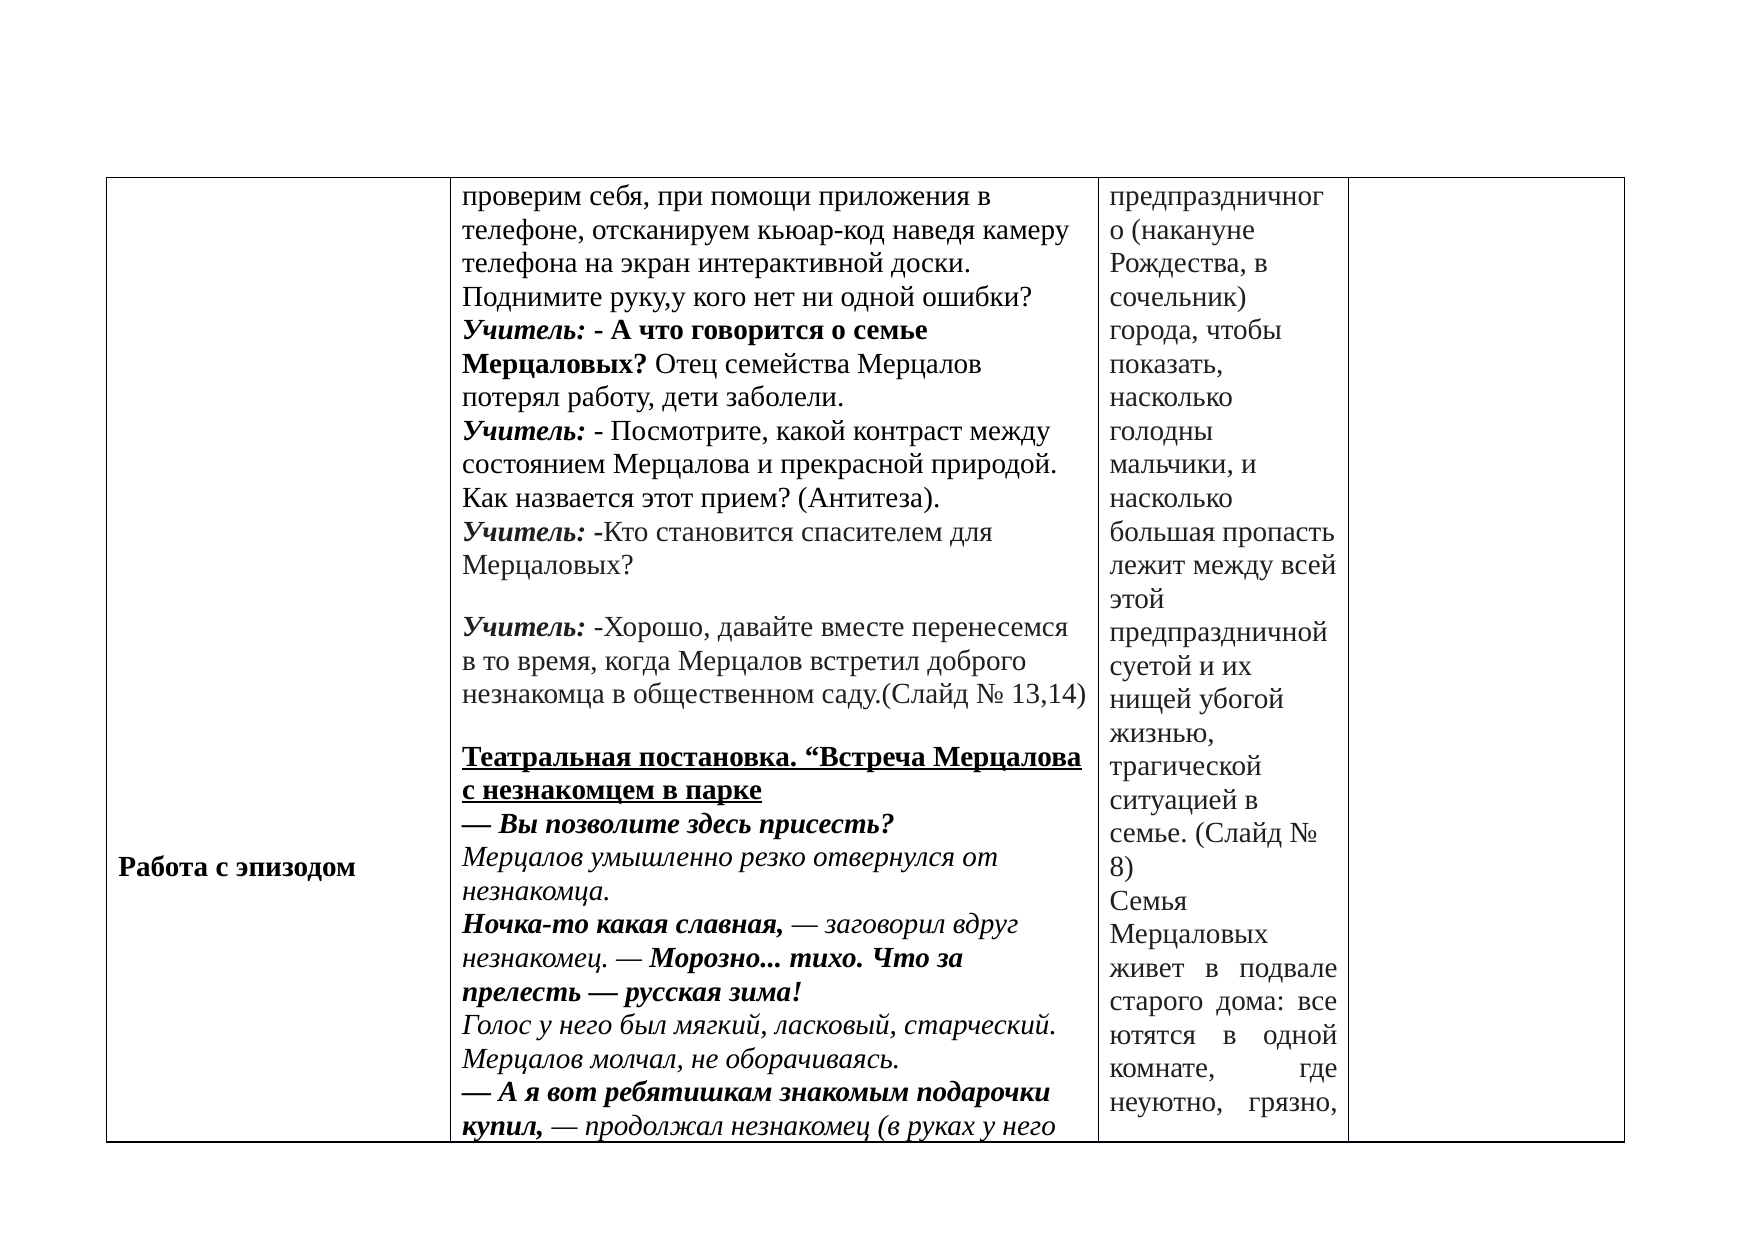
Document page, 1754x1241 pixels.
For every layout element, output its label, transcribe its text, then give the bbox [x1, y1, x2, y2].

table_cell предпраздничного (накануне Рождества, в сочельник) города, чтобы показать, насколько голодны мальчики, и насколько большая пропасть лежит между всей этой предпраздничной суетой и их нищей убогой жизнью, трагической ситуацией в семье. (Слайд № 8) Семья Мерцаловых живет в подвале старого дома: все ютятся в одной комнате, где неуютно, грязно, [1099, 178, 1348, 1141]
table_cell Для этого я приглашаю Вас к размышлению над страницами прочитанного рассказа. - Ребята, композиция рассказа необычна? - Сколько рассказчиков в этом произведении? - Как называется такая форма построения текста? - С какой целью автор использует такое построение? - Давайте представим почему семья Мерцаловых жила трудно? - С чего начинается рассказ? - Почему писатель так подробно описывает витрины гастронома и суету предпраздничного города? - Опишите дом и комнату, где живет семья Мерцаловых? - Почему Мерцаловы оказались в тяжелой жизненной ситуации? Учитель: - Ребята, представьте, что мы с вами попадаем в белоснежно-сказочный сад, вдыхаем чистый воздух: вдох-выдох и оглядываемся вокруг. Постарайтесь увидеть пейзаж в рассказе и понять, зачем Куприн так подробно его описывает. Тут было тихо и торжественно. Деревья, окутанные в свои белые ризы, дремали в неподвижном величии. Иногда с верхней ветки срывался кусочек снега, и слышно было, как он шуршал, падая и цепляясь за другие ветви. Глубокая тишина и великое спокойствие, сторожившие сад, вдруг пробудили в истерзанной душе Мерцалова нестерпи- мую жажду такого же спокойствия, такой же тишины. (Слайд № 11) Учитель: - Скажите, какая природа в рассказе? Учитель: - Хорошо, а вот теперь мы выполним 2-е задание в рабочем листе.Установим соответствие между примерами из текста и названиями средств художественной выразительности, к каждой позиции первого столбца подберите соотствующую позицию из второго столбца. (Слайд № 12) Учитель: - Все получилось? Ребята, давайте проверим себя, при помощи приложения в телефоне, отсканируем кьюар-код наведя камеру телефона на экран интерактивной доски. Поднимите руку,у кого нет ни одной ошибки? Учитель: - А что говорится о семье Мерцаловых? Отец семейства Мерцалов потерял работу, дети заболели. Учитель: - Посмотрите, какой контраст между состоянием Мерцалова и прекрасной природой. Как назвается этот прием? (Антитеза). Учитель: -Кто становится спасителем для Мерцаловых? Учитель: -Хорошо, давайте вместе перенесемся в то время, когда Мерцалов встретил доброго незнакомца в общественном саду.(Слайд № 13,14) Театральная постановка. “Встреча Мерцалова с незнакомцем в парке — Вы позволите здесь присесть? Мерцалов умышленно резко отвернулся от незнакомца. Ночка-то какая славная, — заговорил вдруг незнакомец. — Морозно... тихо. Что за прелесть — русская зима! Голос у него был мягкий, ласковый, старческий. Мерцалов молчал, не оборачиваясь. — А я вот ребятишкам знакомым подарочки купил, — продолжал незнакомец (в руках у него было несколько свертков). — Да вот по дороге не утерпел, сделал круг, чтобы садом пройти: очень уж здесь хорошо. Мерцалов вообще был кротким и застенчивым человеком, но при последних словах незнакомца его охватил вдруг прилив отчаянной злобы. — Подарочки!.. Знакомым ребятишкам подарочки!.. А я... а у меня, милостивый государь, в настоящую минуту мои ребятишки с голоду дома подыхают... Мерцалов ожидал, что после этих беспорядочных, озлобленных криков старик поднимется и уйдет, но он ошибся. — Подождите... не волнуйтесь! Расскажите мне все по порядку и как можно короче. Может быть, вместе мы придумаем что-нибудь для вас. В необыкновенном лице незнакомца было что-то до того спокойное и внушающее доверие, что Мерцалов тотчас же без малейшей утайки, но страшно волнуясь и спеша, передал свою историю... Едемте скорее!.. Счастье ваше, что вы встретились с врачом. Я, конечно, ни за что не могу ручаться, но... поедемте! Учитель: -Спасибо большое ребята, за театральную постановку, садитесь! - Смогли ребята передать трагичность ситуации, в которой оказся Мерцалов?да - Какие чувства вызвала у вас эта сцена? Учитель:- Почему Мерцалов, вначале озлобившись, потом открылся незнакомцу? Учитель:- Можем ли мы такого человека назвать добрым? Учитель:- Что сделал доктор для семьи Мерцаловых? Узнав о бедственном или тяжелом положении семьи Мерцаловых, доктор, не мешкая помогает им, тем самым проявляет доброту,милосердие, сострадание. Учитель: - А вы знаете, что Куприн, говоря о докторе , писал о реальном человеке, оставившем существенный след в медицине. Хотите узнать о нём? Я «пригласила» к нам в гости Николая Ивановича Пирогова. Пусть он сам расскажет, как стал доктором. (Слайд № 15 Пирогов). Сообщение учащегося. Слово самому Николаю Ивановичу Пирогову. (3 мин.) (Слайд № 15). Меня зовут Николай Иванович Пирогов. Я профессор медицины. Вы меня спросите, как я стал доктором? А вот, господа, все случай... Когда я был еще совсем ребенком, то мой младший брат сильно заболел и к нему был приглашен профессор Мухин. О, это был удивительный человек! А как он говорил с братом! Не поверить ему было просто невозможно! Брат выздоровел. В семье только и разговаривали, что о докторе. Он, как чародей, посетил нашу семью. И я начал играть в лекаря. Затем, окончив пансион в 1824 году, стал студентом Московского университета. Нелёгким был мой путь в медицине. Но я многое сделал для русской науки, но не всегда меня понимали и принимали. А я был гордым и честным человеком, который создал новую науку для будущих поколений. Я лечил всех: и императора Александра, и бедных людей, которые шли ко мне на прием целыми толпами. Я помогал простым людям, как мог, а не выписать бедняку рецепт и не дать ему денег на лекарство было нелепо. И я попросту раздавал деньги беднякам. Учитель: - Ребята, Вы согласны с тем, что Пирогов - прекрасный человек и чудесный доктор? Учитель: а теперь, запишите на листочках те нравственные качества, за которые доктора можно назвать добрым, чудесным? Наполните слово личностными качествами, подберите к каждой букве определение, которым можно охарактеризовать доктора. Учитель: - Какие слова передают глубокую благодарность семьи «чудесному доктору в финале рассказа»? (Слайд № 16) Учитель: - Ребята, а может и не угасла искра добра, а продолжает жить в Мерцаловых , в каждом из нас? Учитель: Объясните, а что такое в вашем представлении милосердие, сострадание, доброта? (Слайд № 17 ) Учитель: Есть ли в нашем современном обществе такое чудо, как милосердие? Учитель: - В начале урока мы поставили перед собой цели: Ребята, а мы ответили на вопрос, какого человека можно назвать добрым? Как научиться делать добрые дела? Почему рассказ называется «Чудесный доктор»? [451, 178, 1098, 1141]
table_cell [1349, 178, 1624, 1141]
table_cell Работа с эпизодом [107, 178, 450, 1141]
